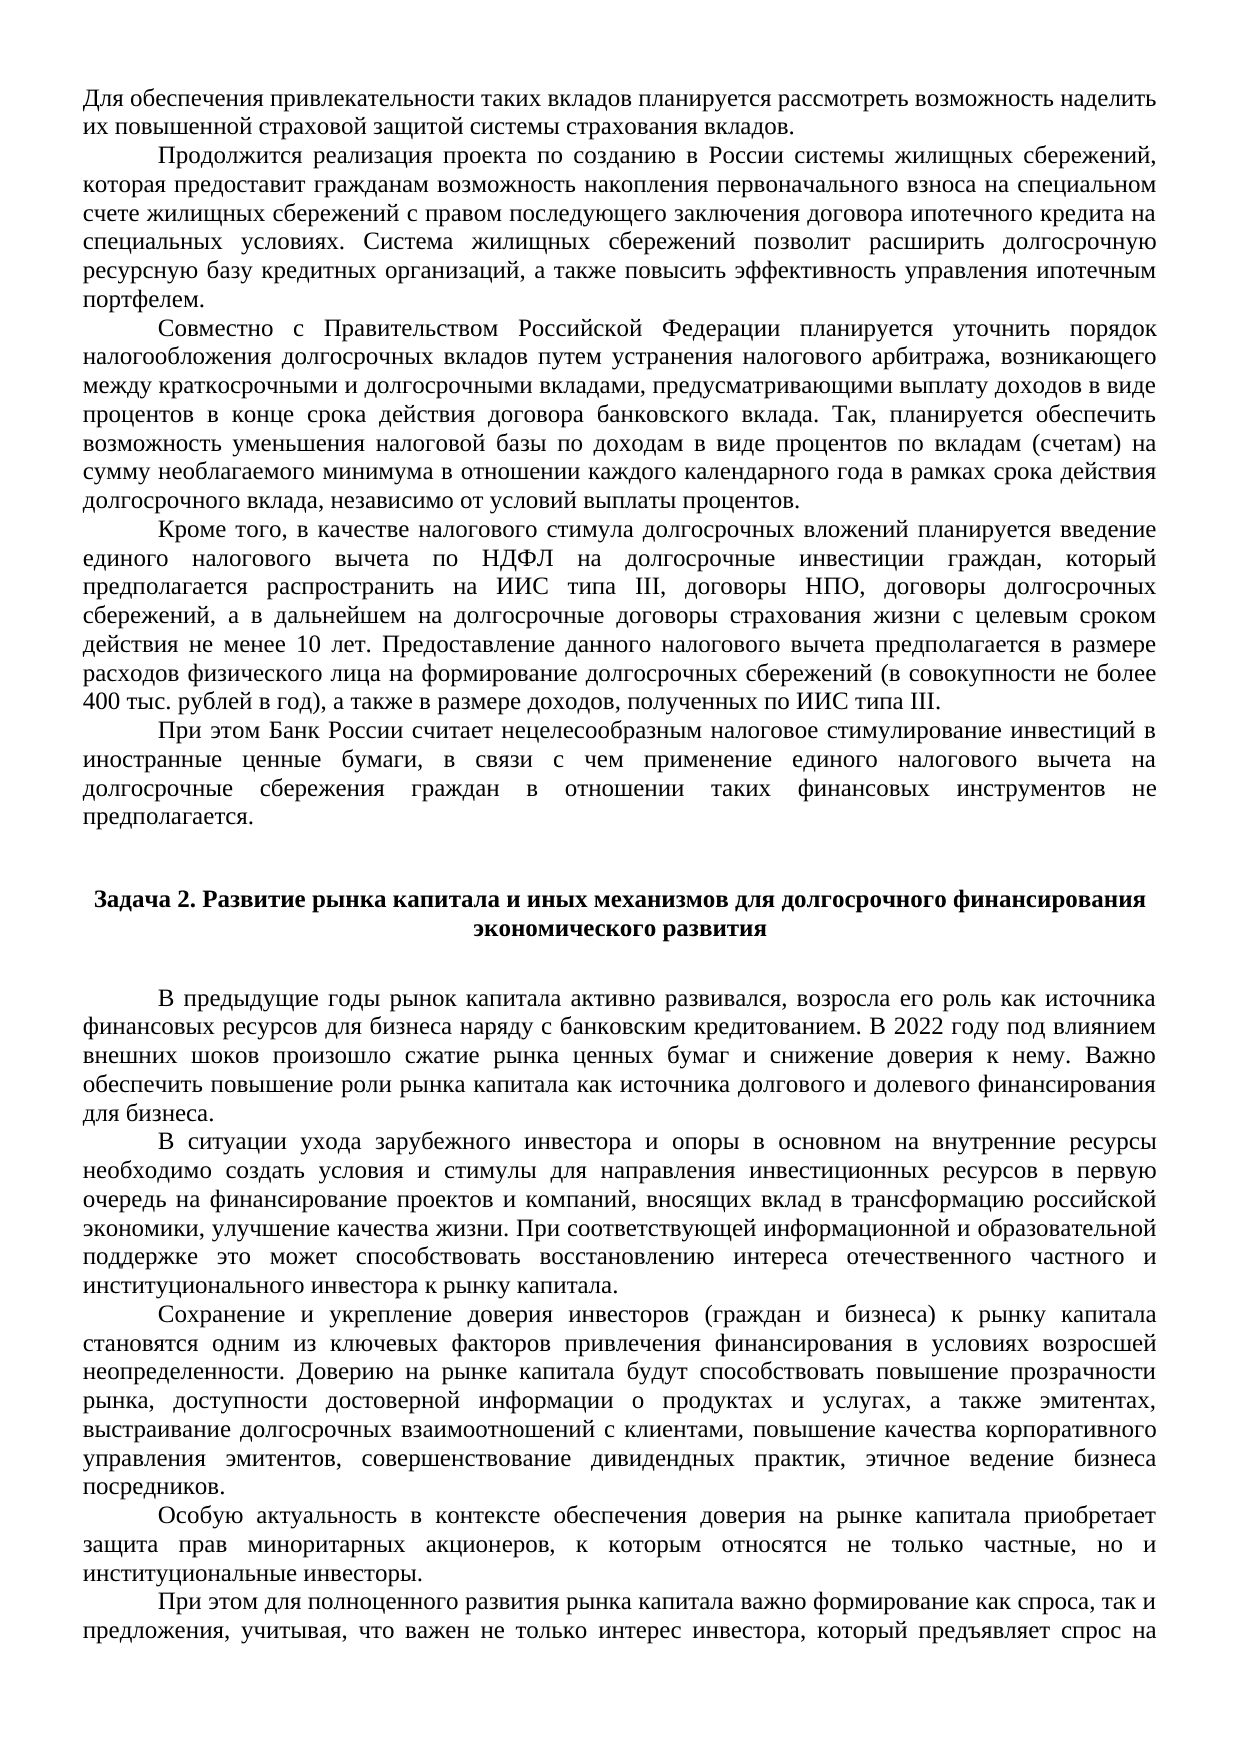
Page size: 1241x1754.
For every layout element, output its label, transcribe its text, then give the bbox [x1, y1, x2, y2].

text При этом Банк России считает нецелесообразным налоговое стимулирование инвестиций в иностранные ценные бумаги, в связи с чем применение единого налогового вычета на долгосрочные сбережения граждан в отношении таких финансовых инструментов не предполагается. [83, 715, 1157, 830]
text Для обеспечения привлекательности таких вкладов планируется рассмотреть возможность наделить их повышенной страховой защитой системы страхования вкладов. [83, 83, 1157, 140]
text В ситуации ухода зарубежного инвестора и опоры в основном на внутренние ресурсы необходимо создать условия и стимулы для направления инвестиционных ресурсов в первую очередь на финансирование проектов и компаний, вносящих вклад в трансформацию российской экономики, улучшение качества жизни. При соответствующей информационной и образовательной поддержке это может способствовать восстановлению интереса отечественного частного и институционального инвестора к рынку капитала. [83, 1126, 1157, 1299]
text Сохранение и укрепление доверия инвесторов (граждан и бизнеса) к рынку капитала становятся одним из ключевых факторов привлечения финансирования в условиях возросшей неопределенности. Доверию на рынке капитала будут способствовать повышение прозрачности рынка, доступности достоверной информации о продуктах и услугах, а также эмитентах, выстраивание долгосрочных взаимоотношений с клиентами, повышение качества корпоративного управления эмитентов, совершенствование дивидендных практик, этичное ведение бизнеса посредников. [83, 1299, 1157, 1500]
text Продолжится реализация проекта по созданию в России системы жилищных сбережений, которая предоставит гражданам возможность накопления первоначального взноса на специальном счете жилищных сбережений с правом последующего заключения договора ипотечного кредита на специальных условиях. Система жилищных сбережений позволит расширить долгосрочную ресурсную базу кредитных организаций, а также повысить эффективность управления ипотечным портфелем. [83, 140, 1157, 313]
text В предыдущие годы рынок капитала активно развивался, возросла его роль как источника финансовых ресурсов для бизнеса наряду с банковским кредитованием. В 2022 году под влиянием внешних шоков произошло сжатие рынка ценных бумаг и снижение доверия к нему. Важно обеспечить повышение роли рынка капитала как источника долгового и долевого финансирования для бизнеса. [83, 983, 1157, 1126]
text Особую актуальность в контексте обеспечения доверия на рынке капитала приобретает защита прав миноритарных акционеров, к которым относятся не только частные, но и институциональные инвесторы. [83, 1500, 1157, 1586]
text Совместно с Правительством Российской Федерации планируется уточнить порядок налогообложения долгосрочных вкладов путем устранения налогового арбитража, возникающего между краткосрочными и долгосрочными вкладами, предусматривающими выплату доходов в виде процентов в конце срока действия договора банковского вклада. Так, планируется обеспечить возможность уменьшения налоговой базы по доходам в виде процентов по вкладам (счетам) на сумму необлагаемого минимума в отношении каждого календарного года в рамках срока действия долгосрочного вклада, независимо от условий выплаты процентов. [83, 313, 1157, 514]
text При этом для полноценного развития рынка капитала важно формирование как спроса, так и предложения, учитывая, что важен не только интерес инвестора, который предъявляет спрос на [83, 1586, 1157, 1644]
text Кроме того, в качестве налогового стимула долгосрочных вложений планируется введение единого налогового вычета по НДФЛ на долгосрочные инвестиции граждан, который предполагается распространить на ИИС типа III, договоры НПО, договоры долгосрочных сбережений, а в дальнейшем на долгосрочные договоры страхования жизни с целевым сроком действия не менее 10 лет. Предоставление данного налогового вычета предполагается в размере расходов физического лица на формирование долгосрочных сбережений (в совокупности не более 400 тыс. рублей в год), а также в размере доходов, полученных по ИИС типа III. [83, 514, 1157, 715]
subtitle Задача 2. Развитие рынка капитала и иных механизмов для долгосрочного финансирования экономического развития [83, 884, 1157, 941]
